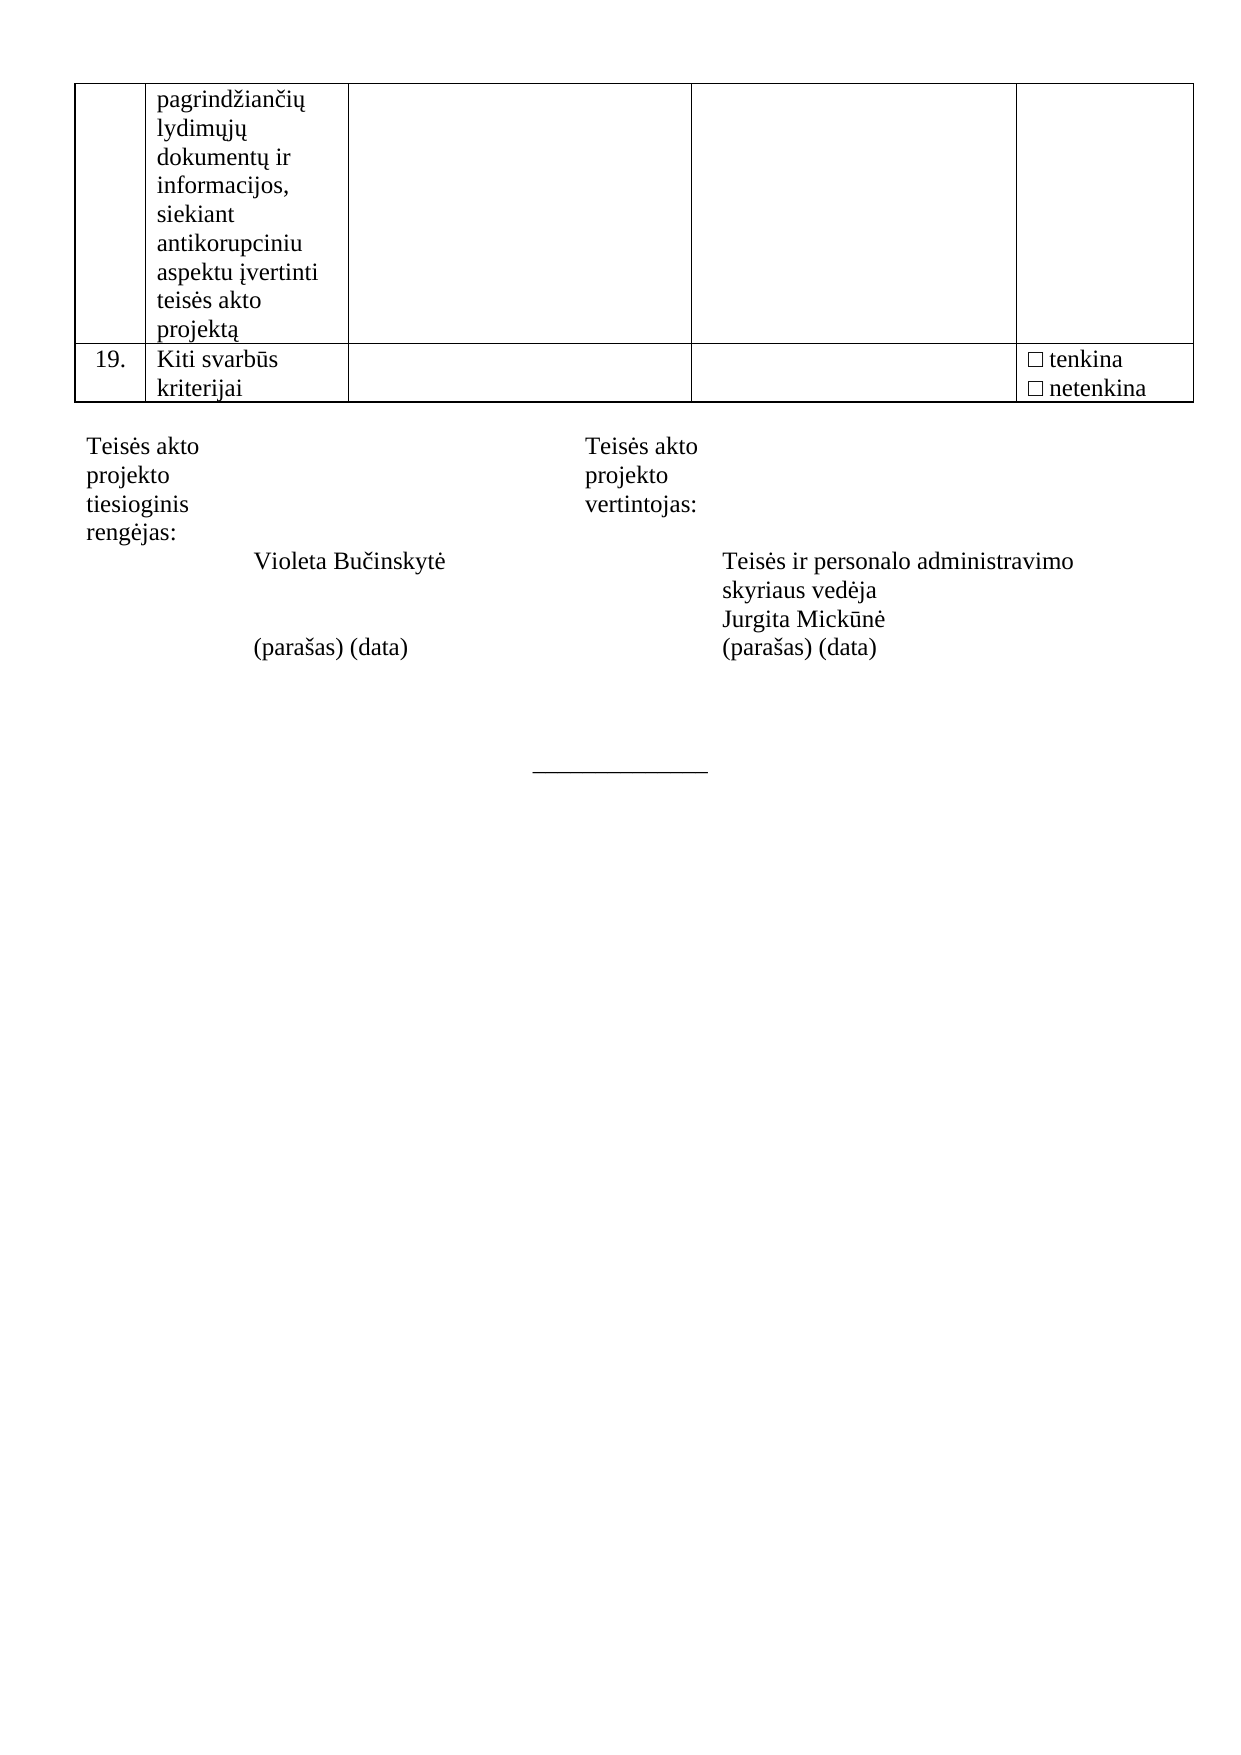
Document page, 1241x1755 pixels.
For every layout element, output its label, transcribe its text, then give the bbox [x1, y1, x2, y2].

table_cell [242, 403, 573, 546]
table_cell [1078, 546, 1194, 604]
table_cell □ tenkina □ netenkina [1017, 344, 1193, 401]
table_cell Violeta Bučinskytė [242, 546, 573, 604]
table_cell [711, 403, 1078, 546]
table_cell [75, 546, 242, 604]
table_cell [692, 84, 1016, 343]
table_cell [242, 604, 573, 632]
text ______________ [75, 747, 1165, 776]
table_cell [1078, 633, 1194, 747]
table_cell [1078, 604, 1194, 632]
table_cell (parašas) (data) [242, 633, 573, 747]
table_cell pagrindžiančių lydimųjų dokumentų ir informacijos, siekiant antikorupciniu aspektu įvertinti teisės akto projektą [146, 84, 348, 343]
table_cell [1017, 84, 1193, 343]
table_cell [1078, 403, 1194, 546]
table_cell [349, 344, 691, 401]
table_cell [574, 633, 711, 747]
table_cell [75, 604, 242, 632]
table_cell [574, 604, 711, 632]
table_cell Jurgita Mickūnė [711, 604, 1078, 632]
table_cell (parašas) (data) [711, 633, 1078, 747]
table_cell [574, 546, 711, 604]
table_cell [76, 84, 145, 343]
table_cell Teisės akto projekto vertintojas: [574, 403, 711, 546]
table_cell 19. [76, 344, 145, 401]
table_cell [692, 344, 1016, 401]
table_cell [349, 84, 691, 343]
table_cell Kiti svarbūs kriterijai [146, 344, 348, 401]
table_cell Teisės akto projekto tiesioginis rengėjas: [75, 403, 242, 546]
table_cell Teisės ir personalo administravimo skyriaus vedėja [711, 546, 1078, 604]
table_cell [75, 633, 242, 747]
